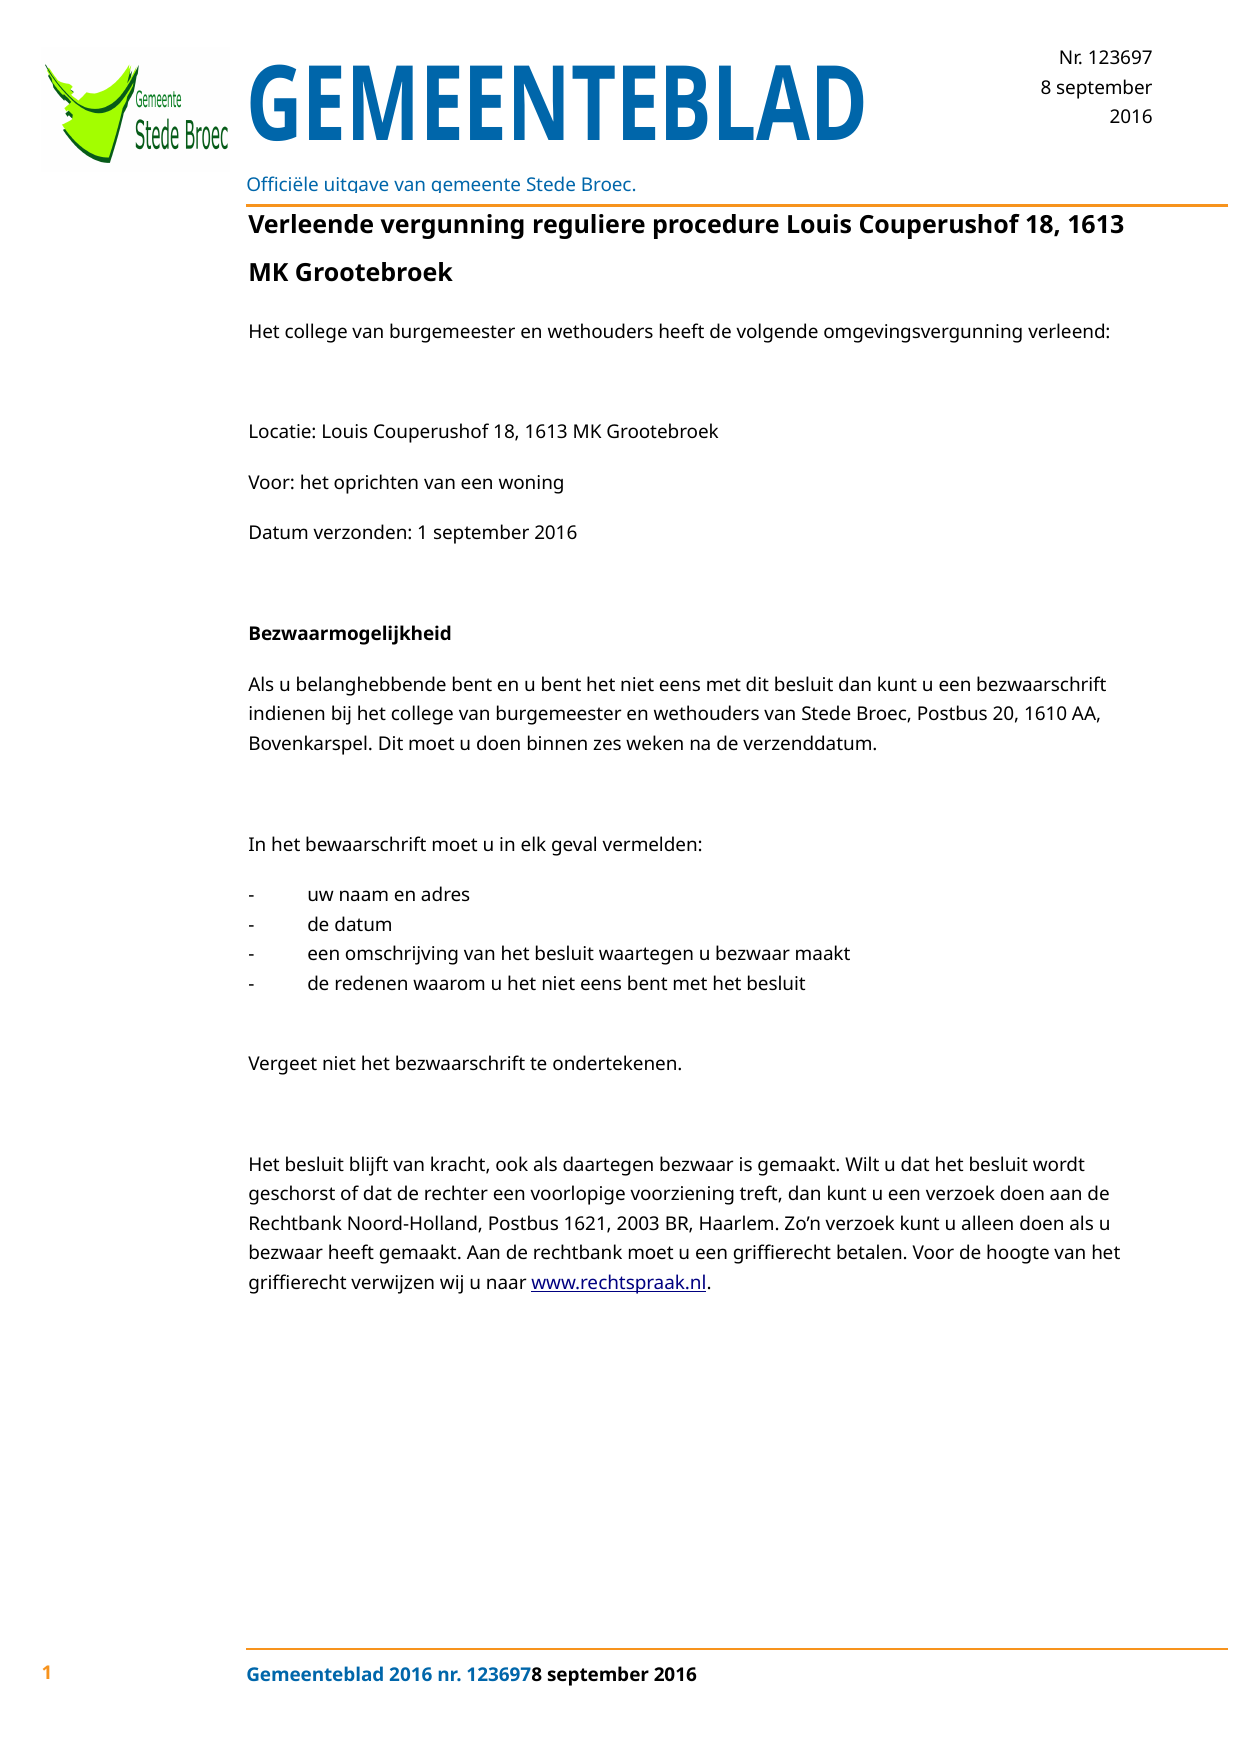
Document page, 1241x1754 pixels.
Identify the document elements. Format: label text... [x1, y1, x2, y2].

list uw naam en adres [248, 881, 1152, 907]
text Verleende vergunning reguliere procedure Louis Couperushof 18, 1613 MK Grootebroek [248, 207, 1152, 288]
list de redenen waarom u het niet eens bent met het besluit [248, 970, 1152, 996]
list een omschrijving van het besluit waartegen u bezwaar maakt [248, 940, 1152, 966]
list de datum [248, 911, 1152, 937]
picture [41, 47, 231, 172]
text Locatie: Louis Couperushof 18, 1613 MK Grootebroek [248, 419, 1152, 444]
text Als u belanghebbende bent en u bent het niet eens met dit besluit dan kunt u een bezwaarschrift indienen bij het college van burgemeester en wethouders van Stede Broec, Postbus 20, 1610 AA, Bovenkarspel. Dit moet u doen binnen zes weken na de verzenddatum. [248, 671, 1152, 756]
text Het besluit blijft van kracht, ook als daartegen bezwaar is gemaakt. Wilt u dat het besluit wordt geschorst of dat de rechter een voorlopige voorziening treft, dan kunt u een verzoek doen aan de Rechtbank Noord-Holland, Postbus 1621, 2003 BR, Haarlem. Zo’n verzoek kunt u alleen doen als u bezwaar heeft gemaakt. Aan de rechtbank moet u een griffierecht betalen. Voor de hoogte van het griffierecht verwijzen wij u naar www.rechtspraak.nl. [248, 1151, 1152, 1295]
text Vergeet niet het bezwaarschrift te ondertekenen. [248, 1050, 1152, 1076]
text In het bewaarschrift moet u in elk geval vermelden: [248, 831, 1152, 857]
text Het college van burgemeester en wethouders heeft de volgende omgevingsvergunning verleend: [248, 318, 1152, 344]
text Bezwaarmogelijkheid [248, 620, 1152, 646]
text Voor: het oprichten van een woning [248, 469, 1152, 495]
text Datum verzonden: 1 september 2016 [248, 519, 1152, 545]
